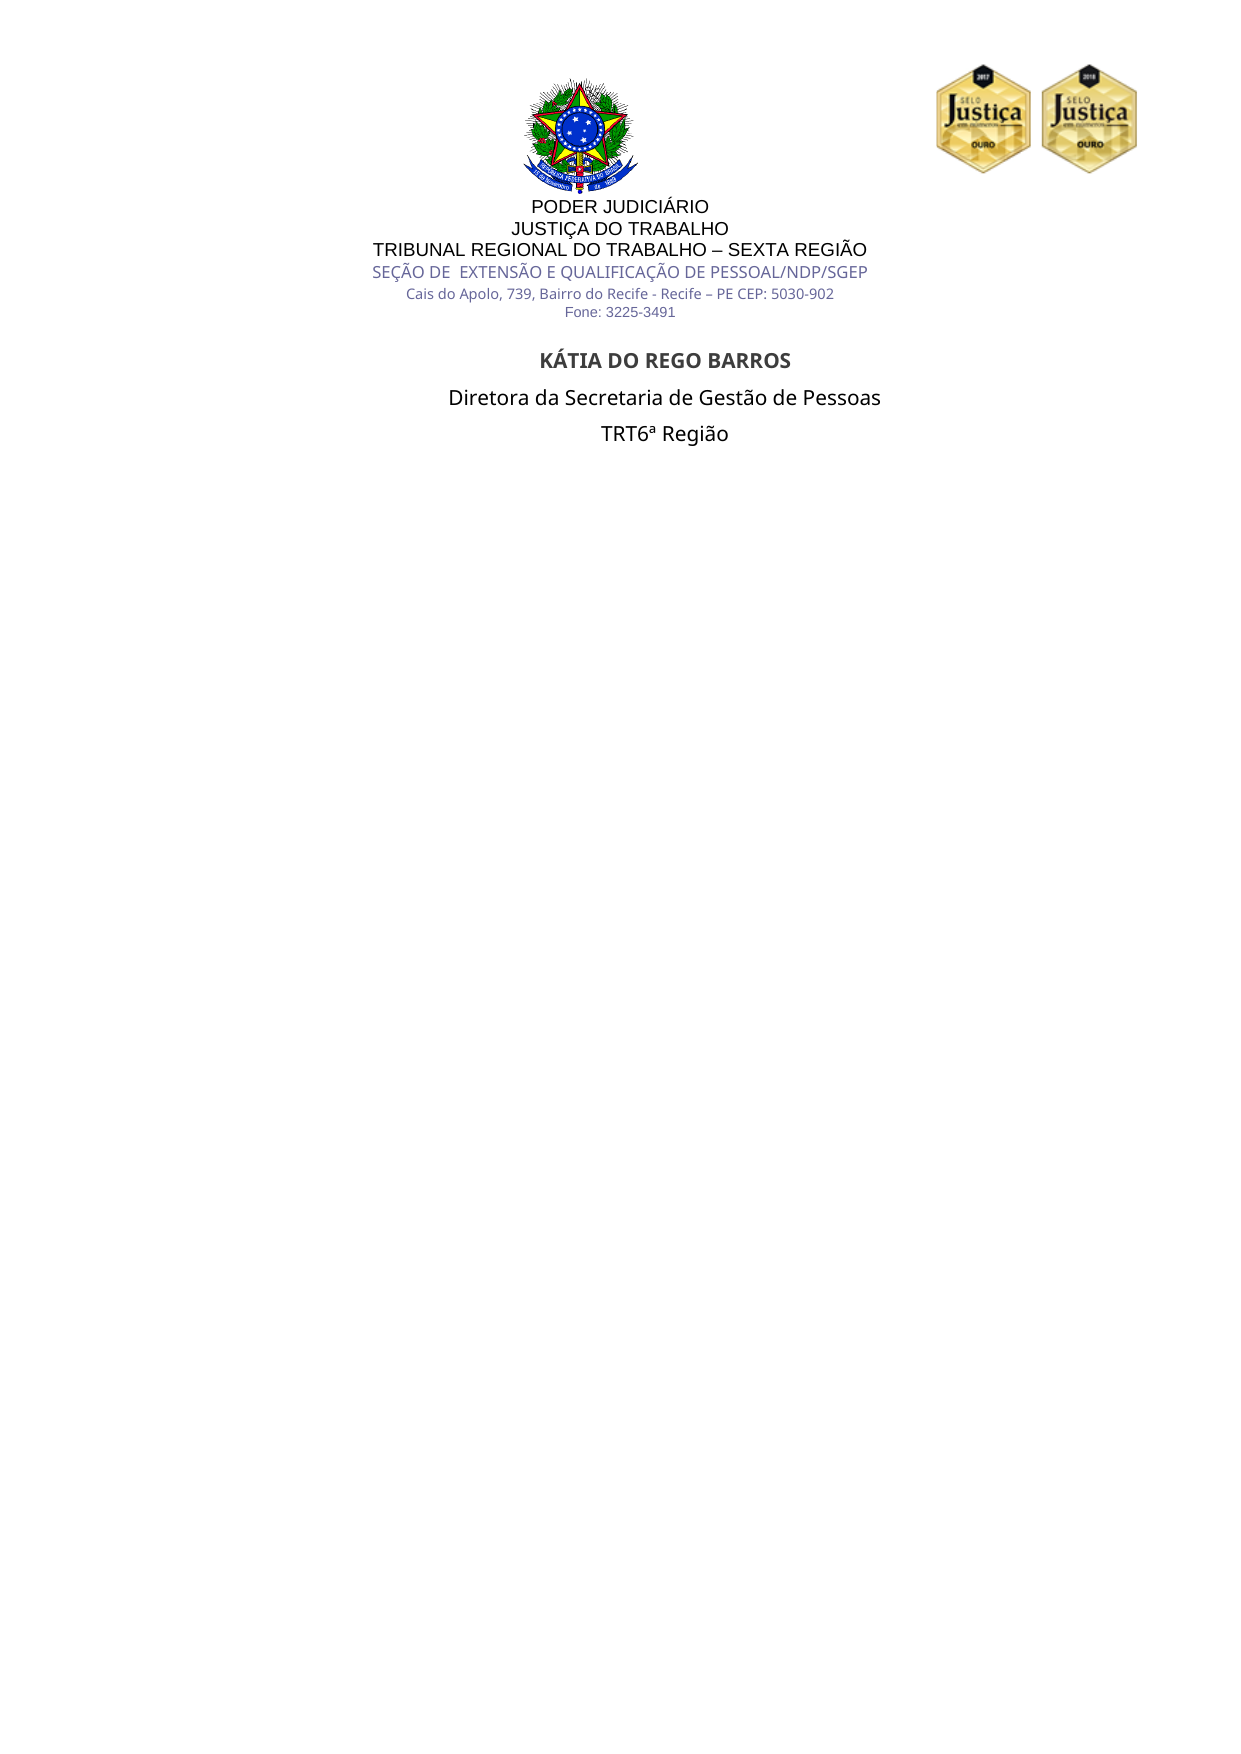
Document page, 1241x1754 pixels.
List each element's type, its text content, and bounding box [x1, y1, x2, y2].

picture [517, 75, 641, 196]
subtitle KÁTIA DO REGO BARROS [418, 347, 912, 375]
text Diretora da Secretaria de Gestão de Pessoas [418, 383, 912, 411]
text TRT6ª Região [418, 419, 912, 447]
picture [936, 62, 1154, 182]
